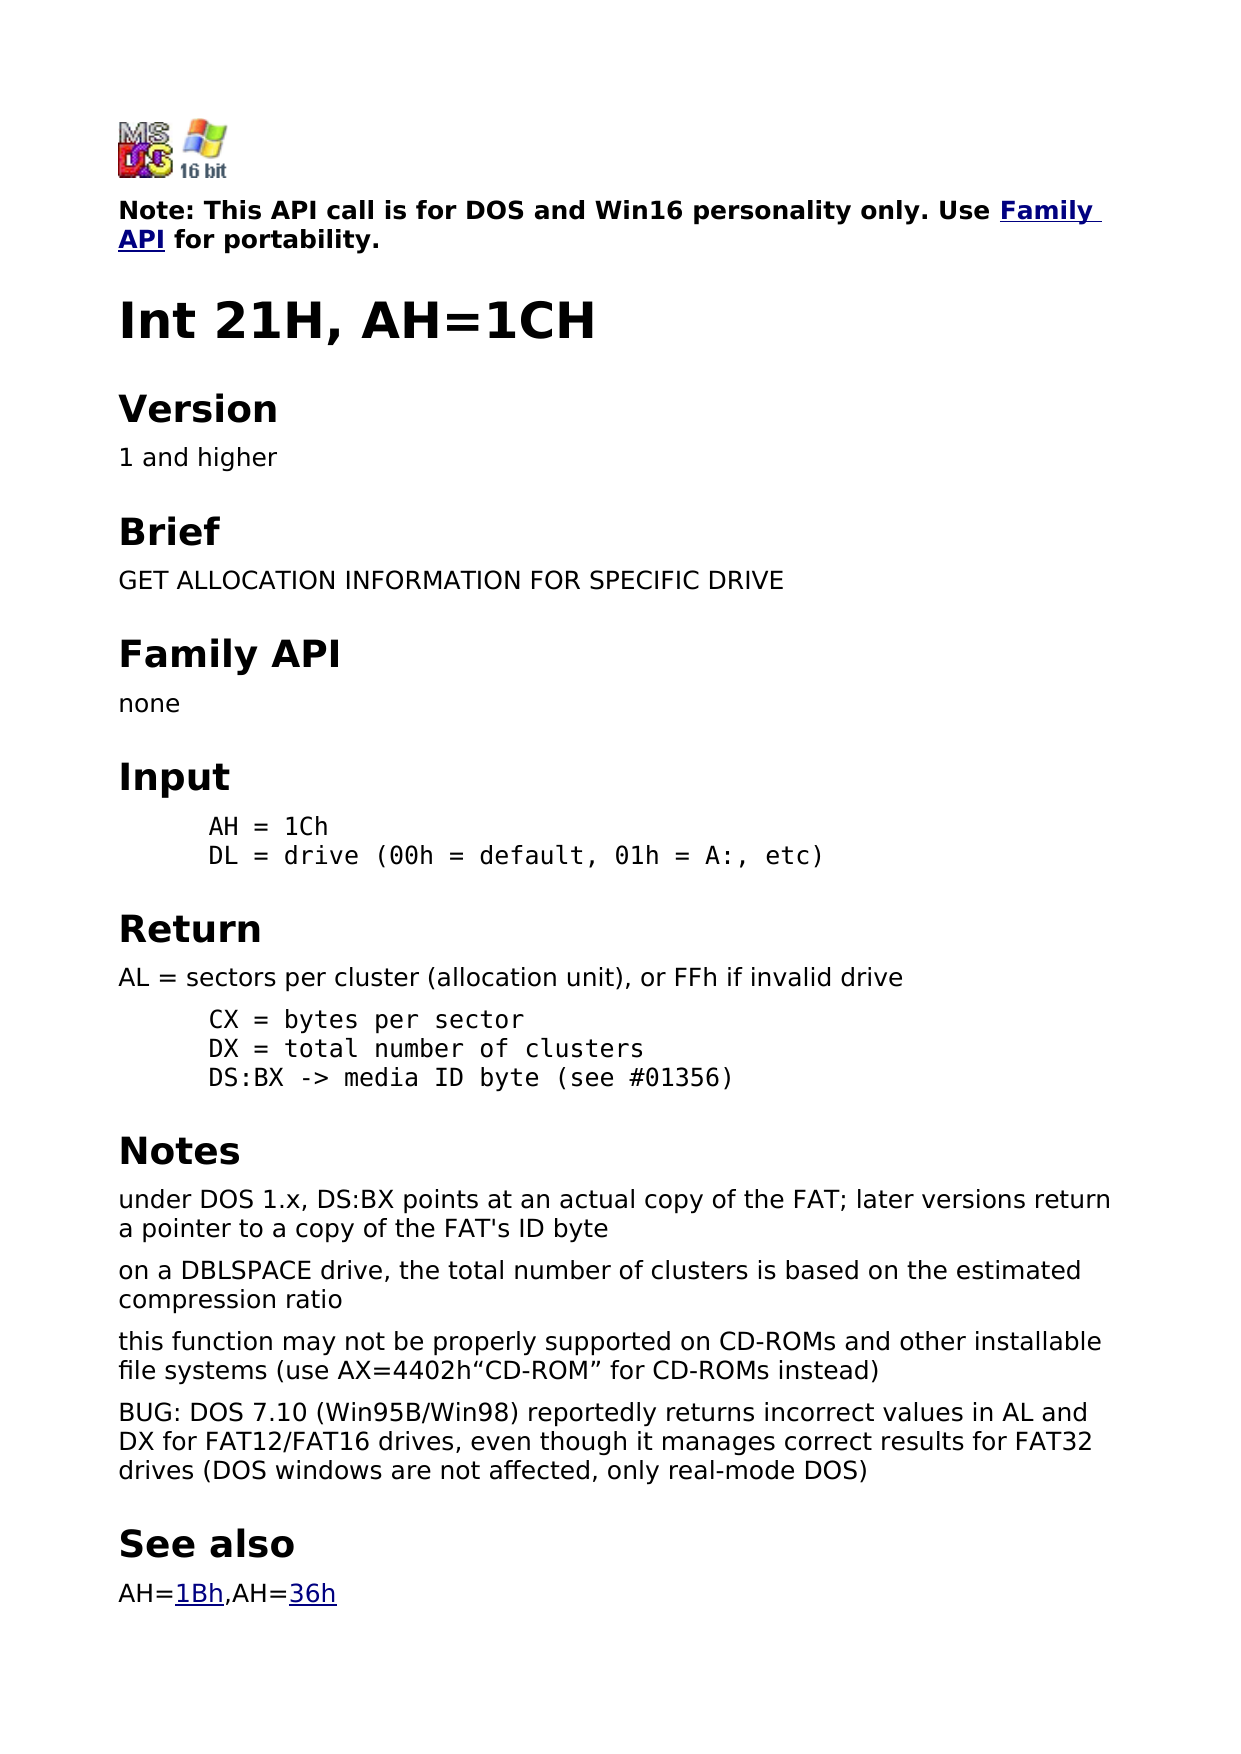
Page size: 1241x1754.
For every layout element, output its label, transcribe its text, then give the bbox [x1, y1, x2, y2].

picture [180, 118, 228, 178]
text Note: This API call is for DOS and Win16 personality only. Use Family API for portability. [118, 196, 1122, 254]
text AL = sectors per cluster (allocation unit), or FFh if invalid drive [118, 963, 1122, 992]
text AH = 1Ch DL = drive (00h = default, 01h = A:, etc) [118, 812, 1122, 870]
subtitle See also [118, 1523, 1122, 1567]
text AH=1Bh,AH=36h [118, 1579, 1122, 1608]
text none [118, 689, 1122, 718]
text under DOS 1.x, DS:BX points at an actual copy of the FAT; later versions return a pointer to a copy of the FAT's ID byte [118, 1185, 1122, 1244]
text this function may not be properly supported on CD-ROMs and other installable file systems (use AX=4402h“CD-ROM” for CD-ROMs instead) [118, 1327, 1122, 1385]
text CX = bytes per sector DX = total number of clusters DS:BX -> media ID byte (see #01356) [118, 1005, 1122, 1092]
subtitle Input [118, 756, 1122, 799]
subtitle Int 21H, AH=1CH [118, 292, 1122, 350]
text GET ALLOCATION INFORMATION FOR SPECIFIC DRIVE [118, 566, 1122, 596]
text on a DBLSPACE drive, the total number of clusters is based on the estimated compression ratio [118, 1256, 1122, 1314]
subtitle Family API [118, 633, 1122, 677]
subtitle Version [118, 387, 1122, 431]
text BUG: DOS 7.10 (Win95B/Win98) reportedly returns incorrect values in AL and DX for FAT12/FAT16 drives, even though it manages correct results for FAT32 drives (DOS windows are not affected, only real-mode DOS) [118, 1398, 1122, 1485]
subtitle Brief [118, 510, 1122, 554]
text 1 and higher [118, 444, 1122, 473]
subtitle Return [118, 907, 1122, 951]
subtitle Notes [118, 1129, 1122, 1173]
picture [118, 122, 173, 178]
